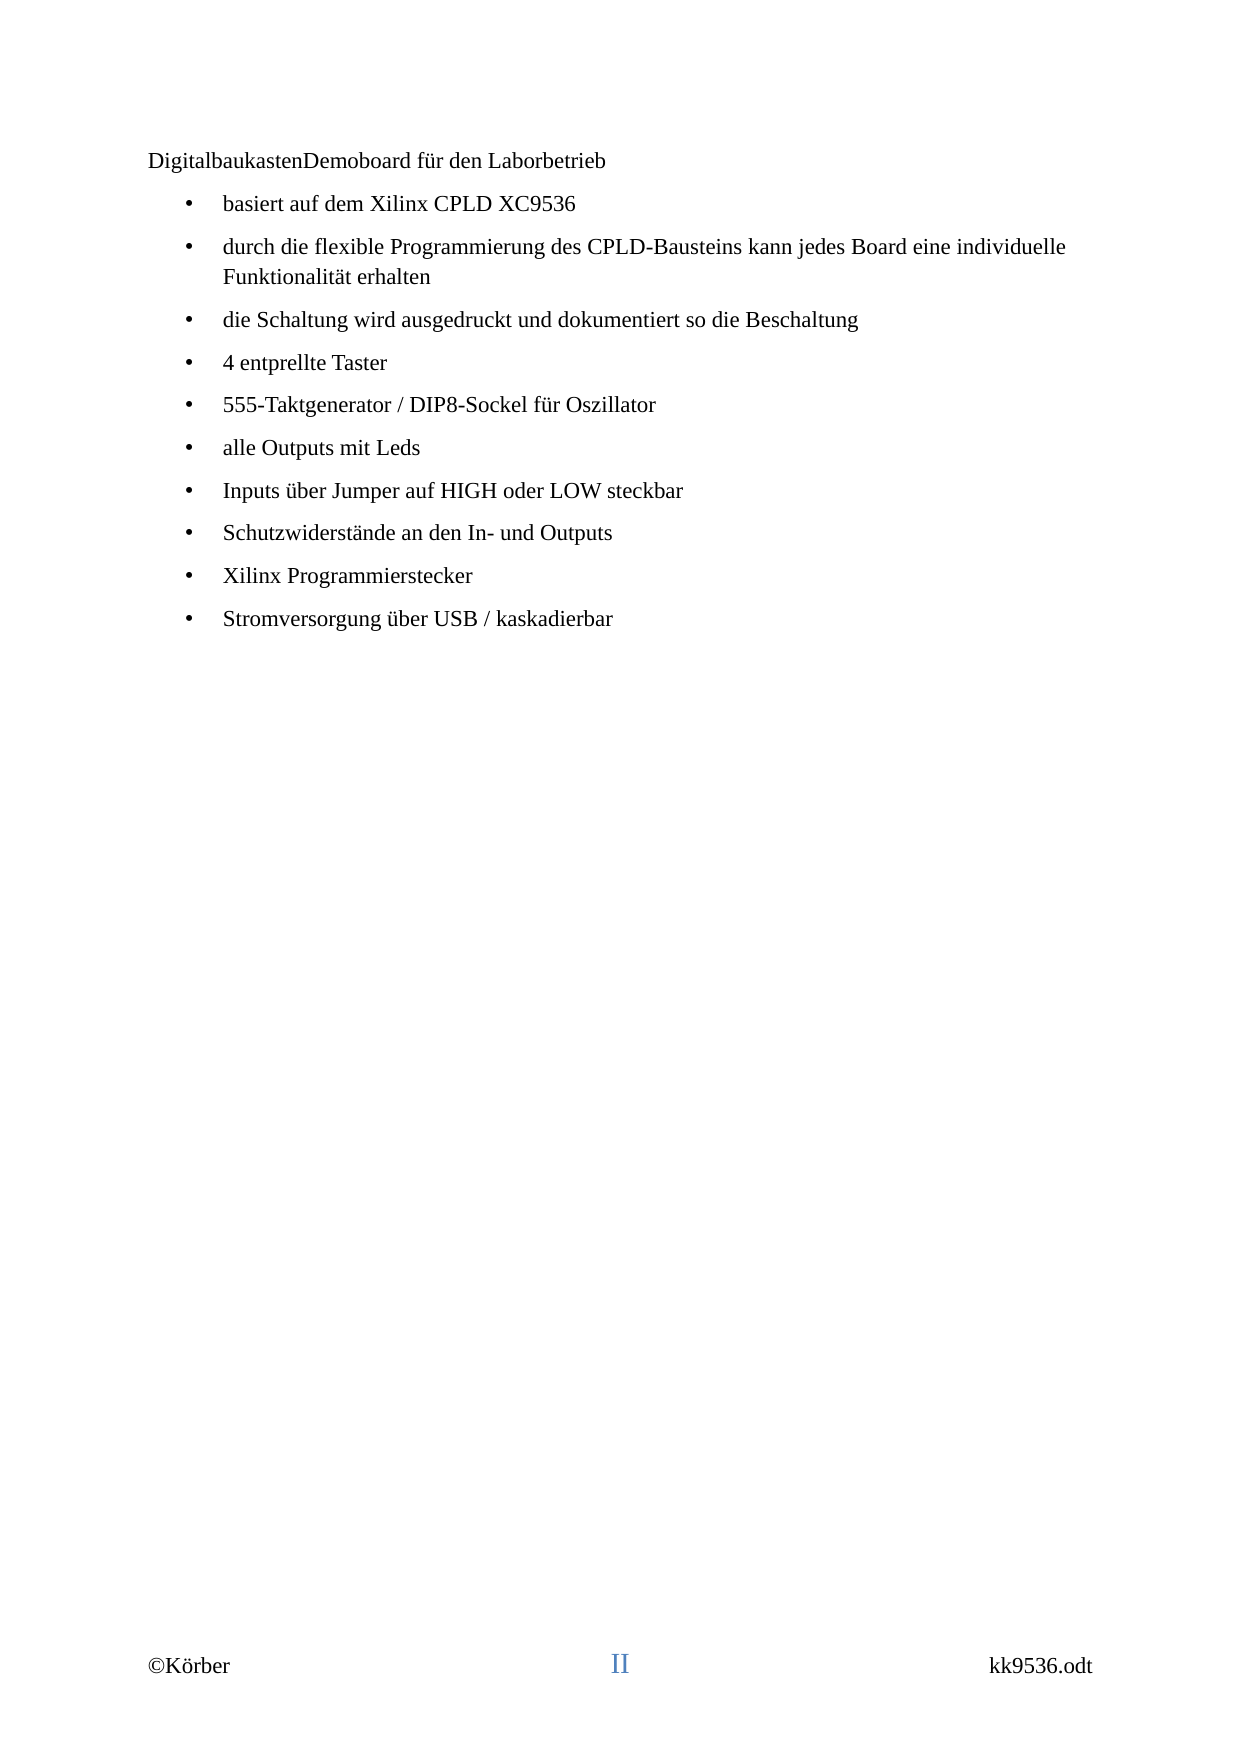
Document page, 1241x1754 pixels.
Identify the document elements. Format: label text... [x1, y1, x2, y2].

list alle Outputs mit Leds [185, 434, 1093, 460]
list Schutzwiderstände an den In- und Outputs [185, 519, 1093, 546]
text DigitalbaukastenDemoboard für den Laborbetrieb [148, 148, 1093, 174]
list durch die flexible Programmierung des CPLD-Bausteins kann jedes Board eine individuelle Funktionalität erhalten [185, 233, 1093, 289]
list Stromversorgung über USB / kaskadierbar [185, 605, 1093, 631]
list 4 entprellte Taster [185, 349, 1093, 375]
list Xilinx Programmierstecker [185, 562, 1093, 588]
list die Schaltung wird ausgedruckt und dokumentiert so die Beschaltung [185, 306, 1093, 332]
list Inputs über Jumper auf HIGH oder LOW steckbar [185, 477, 1093, 503]
list 555-Taktgenerator / DIP8-Sockel für Oszillator [185, 391, 1093, 418]
list basiert auf dem Xilinx CPLD XC9536 [185, 190, 1093, 217]
